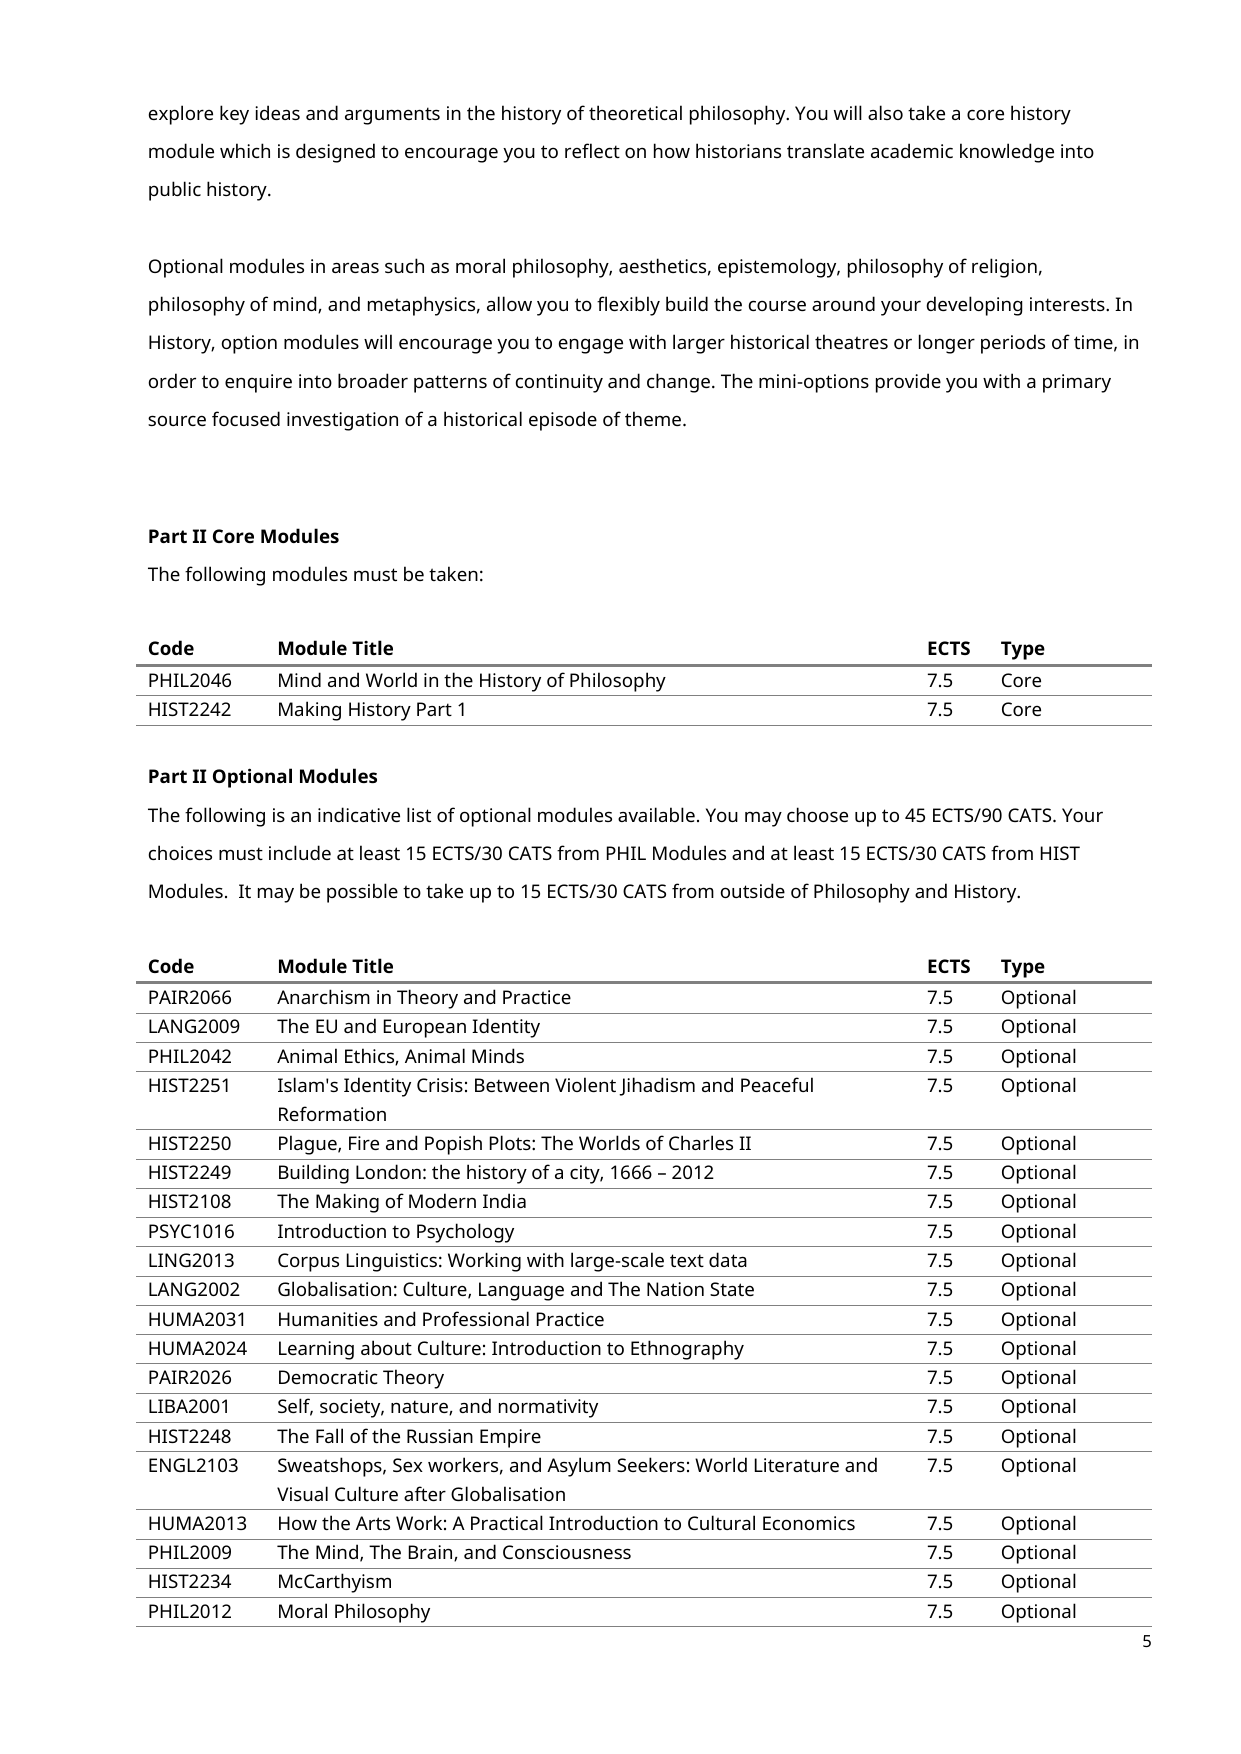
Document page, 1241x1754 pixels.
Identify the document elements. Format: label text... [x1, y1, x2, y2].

table_cell HIST2249 [136, 1160, 266, 1188]
table_cell Optional [989, 1598, 1152, 1626]
table_cell How the Arts Work: A Practical Introduction to Cultural Economics [266, 1510, 916, 1538]
table_cell Optional [989, 1540, 1152, 1568]
table_cell HUMA2031 [136, 1306, 266, 1334]
table_cell Corpus Linguistics: Working with large-scale text data [266, 1247, 916, 1276]
table_cell Optional [989, 1394, 1152, 1422]
table_cell PHIL2042 [136, 1043, 266, 1071]
table_cell LANG2009 [136, 1014, 266, 1042]
table_cell HIST2250 [136, 1130, 266, 1158]
table_cell Making History Part 1 [266, 696, 916, 724]
table_cell Optional [989, 1423, 1152, 1451]
table_cell Optional [989, 984, 1152, 1013]
table_cell Optional [989, 1452, 1152, 1509]
table_cell PHIL2012 [136, 1598, 266, 1626]
table_cell LING2013 [136, 1247, 266, 1276]
table_cell Optional [989, 1218, 1152, 1246]
table_cell Introduction to Psychology [266, 1218, 916, 1246]
table_cell ECTS [916, 636, 989, 664]
table_cell Part II Optional Modules The following is an indicative list of optional modules available. You may choose up to 45 ECTS/90 CATS. Your choices must include at least 15 ECTS/30 CATS from PHIL Modules and at least 15 ECTS/30 CATS from HIST Modules. It may be possible to take up to 15 ECTS/30 CATS from outside of Philosophy and History. [136, 726, 1152, 953]
table_cell PHIL2046 [136, 667, 266, 695]
table_cell Code [136, 636, 266, 664]
table_cell 7.5 [916, 696, 989, 724]
table_cell 7.5 [916, 1189, 989, 1217]
table_cell Optional [989, 1072, 1152, 1129]
table_cell Part II Core Modules The following modules must be taken: [136, 485, 1152, 636]
table_cell ECTS [916, 953, 989, 981]
table_cell 7.5 [916, 667, 989, 695]
table_cell 7.5 [916, 1014, 989, 1042]
table_cell The Mind, The Brain, and Consciousness [266, 1540, 916, 1568]
table_cell 7.5 [916, 1277, 989, 1305]
table_cell HUMA2024 [136, 1335, 266, 1363]
table_cell The Fall of the Russian Empire [266, 1423, 916, 1451]
table_cell Optional [989, 1014, 1152, 1042]
table_cell The EU and European Identity [266, 1014, 916, 1042]
table_cell PAIR2026 [136, 1364, 266, 1393]
table_cell Animal Ethics, Animal Minds [266, 1043, 916, 1071]
table_cell Optional [989, 1247, 1152, 1276]
table_cell explore key ideas and arguments in the history of theoretical philosophy. You will also take a core history module which is designed to encourage you to reflect on how historians translate academic knowledge into public history. Optional modules in areas such as moral philosophy, aesthetics, epistemology, philosophy of religion, philosophy of mind, and metaphysics, allow you to flexibly build the course around your developing interests. In History, option modules will encourage you to engage with larger historical theatres or longer periods of time, in order to enquire into broader patterns of continuity and change. The mini-options provide you with a primary source focused investigation of a historical episode of theme. [136, 99, 1152, 485]
table_cell 7.5 [916, 1569, 989, 1597]
table_cell 7.5 [916, 984, 989, 1013]
table_cell 7.5 [916, 1160, 989, 1188]
table_cell Core [989, 696, 1152, 724]
table_cell Mind and World in the History of Philosophy [266, 667, 916, 695]
table_cell Code [136, 953, 266, 981]
table_cell HIST2242 [136, 696, 266, 724]
table_cell Optional [989, 1130, 1152, 1158]
table_cell Optional [989, 1569, 1152, 1597]
table_cell Optional [989, 1510, 1152, 1538]
table_cell HIST2251 [136, 1072, 266, 1129]
table_cell 7.5 [916, 1072, 989, 1129]
table_cell Learning about Culture: Introduction to Ethnography [266, 1335, 916, 1363]
table_cell Type [989, 953, 1152, 981]
table_cell Module Title [266, 636, 916, 664]
table_cell Democratic Theory [266, 1364, 916, 1393]
table_cell 7.5 [916, 1130, 989, 1158]
table_cell McCarthyism [266, 1569, 916, 1597]
table_cell Core [989, 667, 1152, 695]
table_cell 7.5 [916, 1510, 989, 1538]
table_cell ENGL2103 [136, 1452, 266, 1509]
table_cell Building London: the history of a city, 1666 – 2012 [266, 1160, 916, 1188]
table_cell PSYC1016 [136, 1218, 266, 1246]
table_cell 7.5 [916, 1540, 989, 1568]
table_cell Optional [989, 1306, 1152, 1334]
table_cell Optional [989, 1335, 1152, 1363]
table_cell HIST2234 [136, 1569, 266, 1597]
table_cell 7.5 [916, 1335, 989, 1363]
table_cell Plague, Fire and Popish Plots: The Worlds of Charles II [266, 1130, 916, 1158]
table_cell Islam's Identity Crisis: Between Violent Jihadism and Peaceful Reformation [266, 1072, 916, 1129]
table_cell PAIR2066 [136, 984, 266, 1013]
table_cell Optional [989, 1160, 1152, 1188]
table_cell HIST2248 [136, 1423, 266, 1451]
table_cell Optional [989, 1189, 1152, 1217]
table_cell Moral Philosophy [266, 1598, 916, 1626]
table_cell LANG2002 [136, 1277, 266, 1305]
table_cell HUMA2013 [136, 1510, 266, 1538]
table_cell 7.5 [916, 1423, 989, 1451]
table_cell 7.5 [916, 1306, 989, 1334]
table_cell 7.5 [916, 1218, 989, 1246]
table_cell 7.5 [916, 1598, 989, 1626]
table_cell The Making of Modern India [266, 1189, 916, 1217]
table_cell Globalisation: Culture, Language and The Nation State [266, 1277, 916, 1305]
table_cell 7.5 [916, 1452, 989, 1509]
table_cell 7.5 [916, 1043, 989, 1071]
table_cell 7.5 [916, 1394, 989, 1422]
table_cell Humanities and Professional Practice [266, 1306, 916, 1334]
table_cell 7.5 [916, 1364, 989, 1393]
table_cell Self, society, nature, and normativity [266, 1394, 916, 1422]
table_cell Module Title [266, 953, 916, 981]
table_cell PHIL2009 [136, 1540, 266, 1568]
table_cell Optional [989, 1277, 1152, 1305]
table_cell Anarchism in Theory and Practice [266, 984, 916, 1013]
table_cell 7.5 [916, 1247, 989, 1276]
table_cell Type [989, 636, 1152, 664]
table_cell Sweatshops, Sex workers, and Asylum Seekers: World Literature and Visual Culture after Globalisation [266, 1452, 916, 1509]
table_cell LIBA2001 [136, 1394, 266, 1422]
table_cell Optional [989, 1364, 1152, 1393]
table_cell Optional [989, 1043, 1152, 1071]
table_cell HIST2108 [136, 1189, 266, 1217]
